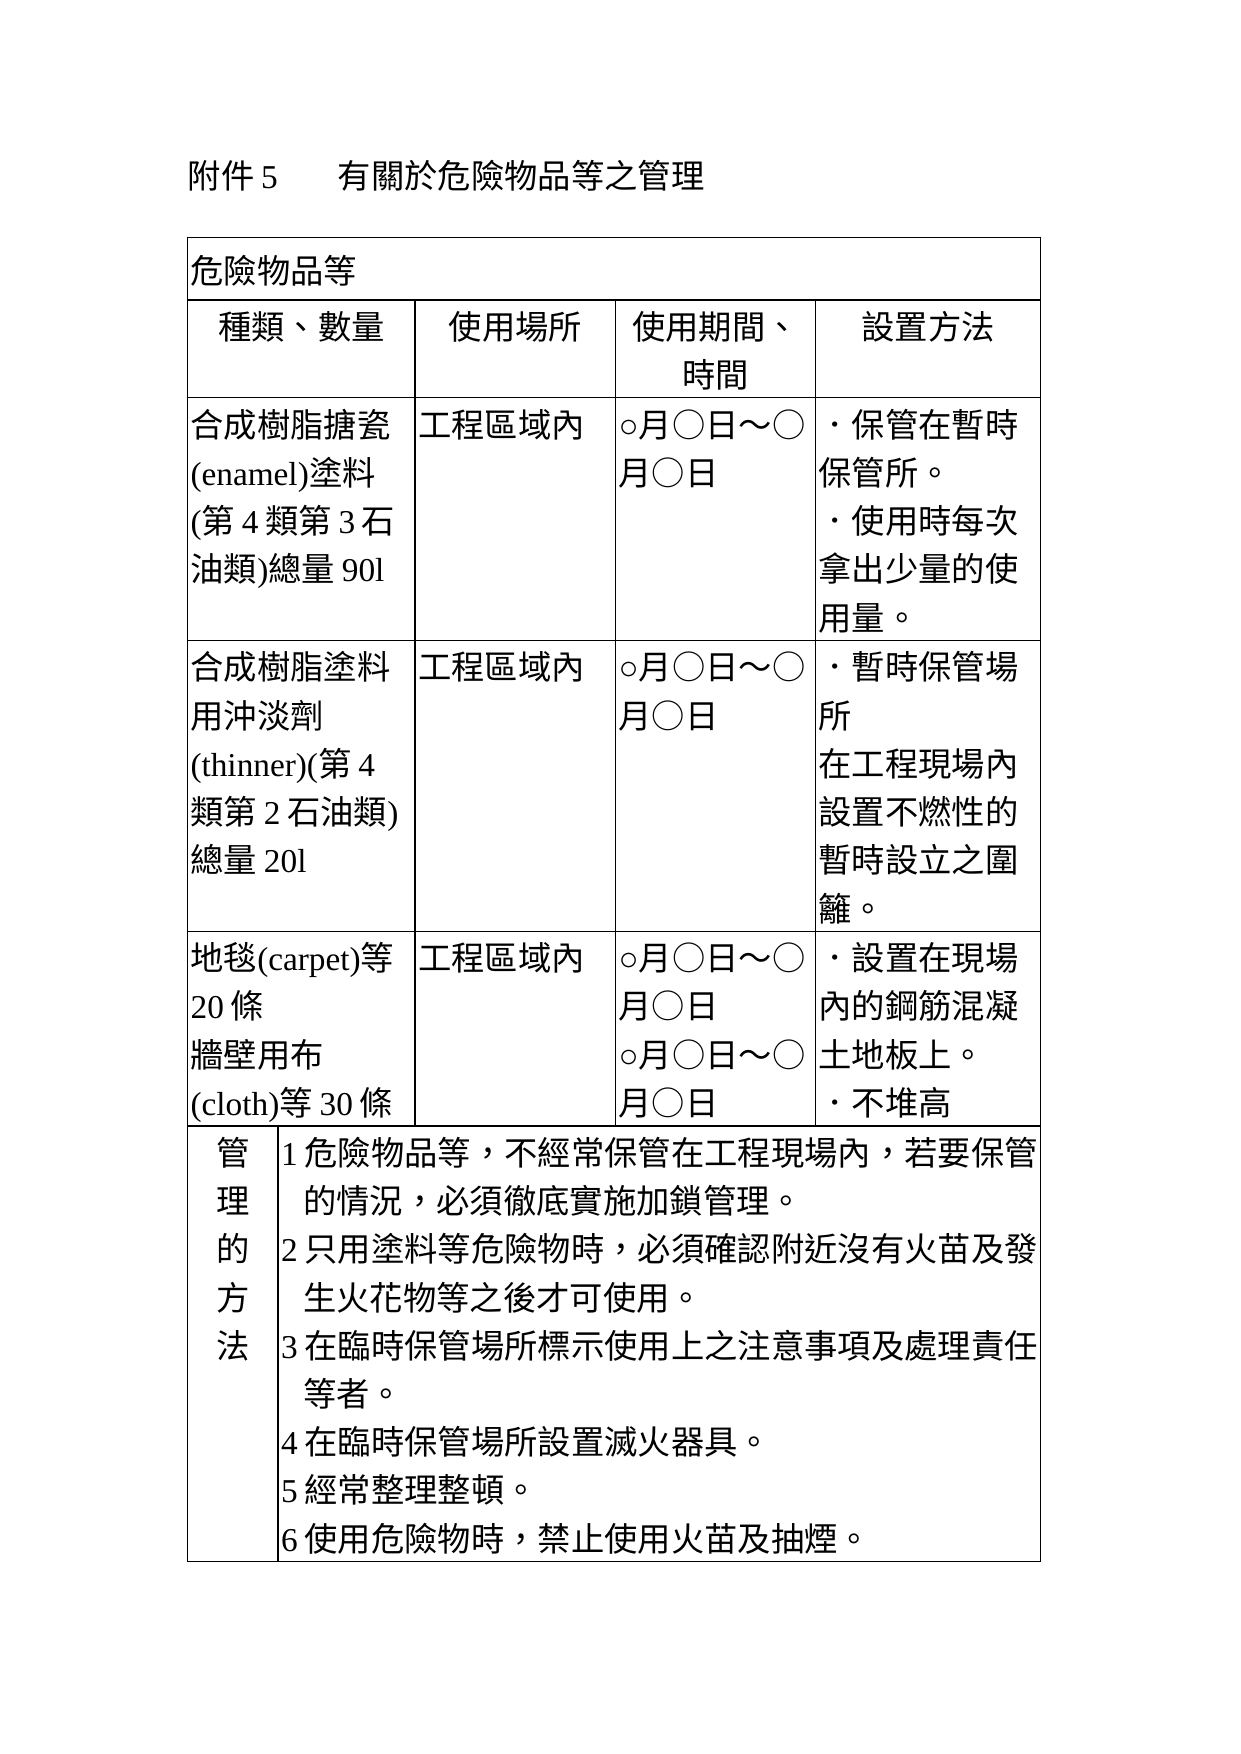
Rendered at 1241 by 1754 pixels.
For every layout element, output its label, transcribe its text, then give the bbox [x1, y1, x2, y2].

table_cell 合成樹脂塗料用沖淡劑(thinner)(第4類第2石油類)總量20l [188, 641, 414, 931]
table_cell 管 理 的 方 法 [188, 1127, 277, 1561]
table_cell 使用場所 [416, 301, 615, 397]
table_cell ．設置在現場內的鋼筋混凝土地板上。 ．不堆高 [816, 932, 1040, 1125]
table_cell ．暫時保管場所 在工程現場內設置不燃性的暫時設立之圍籬。 [816, 641, 1040, 931]
table_cell 工程區域內 [416, 932, 615, 1125]
table_header 危險物品等 [188, 238, 1040, 299]
table_cell 地毯(carpet)等20條 牆壁用布(cloth)等30條 [188, 932, 414, 1125]
table_cell ○月○日～○月○日 [616, 641, 815, 931]
table_cell 合成樹脂搪瓷(enamel)塗料(第4類第3石油類)總量90l [188, 398, 414, 639]
table_cell ○月○日～○月○日 [616, 398, 815, 639]
table_cell 設置方法 [816, 301, 1040, 397]
table_cell 種類、數量 [188, 301, 414, 397]
text 附件5 有關於危險物品等之管理 [187, 150, 1053, 198]
table_cell 1危險物品等，不經常保管在工程現場內，若要保管的情況，必須徹底實施加鎖管理。 2只用塗料等危險物時，必須確認附近沒有火苗及發生火花物等之後才可使用。 3在臨時保管場所標示使用上之注意事項及處理責任等者。 4在臨時保管場所設置滅火器具。 5經常整理整頓。 6使用危險物時，禁止使用火苗及抽煙。 [279, 1127, 1040, 1561]
table_cell 使用期間、時間 [616, 301, 815, 397]
table_cell 工程區域內 [416, 641, 615, 931]
table_cell 工程區域內 [416, 398, 615, 639]
table_cell ○月○日～○月○日 ○月○日～○月○日 [616, 932, 815, 1125]
table_cell ．保管在暫時保管所。 ．使用時每次拿出少量的使用量。 [816, 398, 1040, 639]
